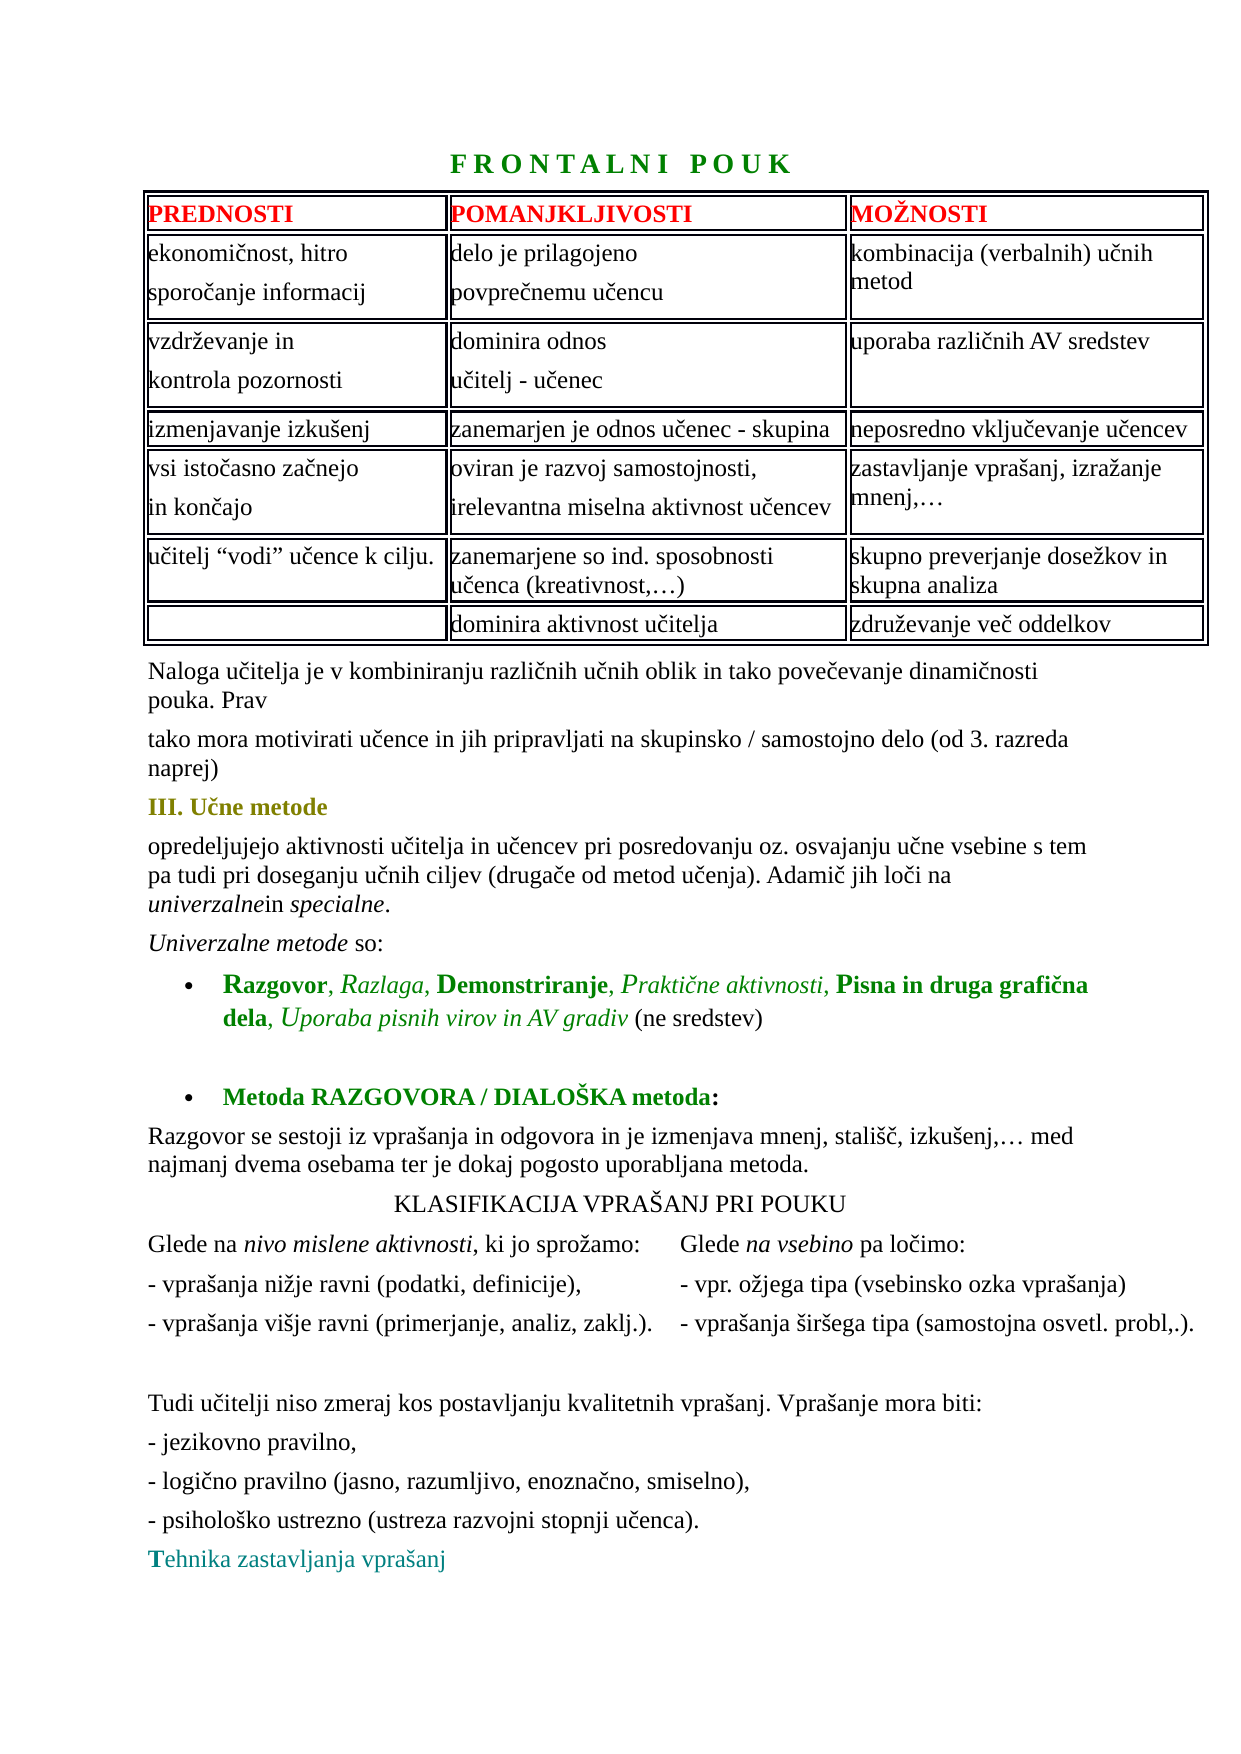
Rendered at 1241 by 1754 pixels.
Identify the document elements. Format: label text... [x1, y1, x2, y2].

table_cell vzdrževanje in kontrola pozornosti [149, 324, 445, 406]
text tako mora motivirati učence in jih pripravljati na skupinsko / samostojno delo (od 3. razreda naprej) [148, 724, 1093, 782]
text Univerzalne metode so: [148, 928, 1093, 957]
table_cell skupno preverjanje dosežkov in skupna analiza [849, 533, 1205, 600]
text Tudi učitelji niso zmeraj kos postavljanju kvalitetnih vprašanj. Vprašanje mora biti: [148, 1388, 1093, 1416]
table_header PREDNOSTI [149, 197, 445, 229]
list Razgovor, Razlaga, Demonstriranje, Praktične aktivnosti, Pisna in druga grafična dela, Uporaba pisnih virov in AV gradiv (ne sredstev) [185, 967, 1093, 1032]
text KLASIFIKACIJA VPRAŠANJ PRI POUKU [148, 1189, 1093, 1217]
text Razgovor se sestoji iz vprašanja in odgovora in je izmenjava mnenj, stališč, izkušenj,… med najmanj dvema osebama ter je dokaj pogosto uporabljana metoda. [148, 1121, 1093, 1178]
table_cell [149, 607, 445, 639]
table_cell kombinacija (verbalnih) učnih metod [849, 229, 1205, 317]
table_cell ekonomičnost, hitro sporočanje informacij [146, 229, 449, 317]
table_cell združevanje več oddelkov [852, 607, 1202, 639]
table_cell izmenjavanje izkušenj [149, 413, 445, 444]
table_cell uporaba različnih AV sredstev [852, 324, 1202, 406]
text F R O N T A L N I P O U K [148, 148, 1093, 180]
table_cell zanemarjen je odnos učenec - skupina [452, 413, 845, 444]
text opredeljujejo aktivnosti učitelja in učencev pri posredovanju oz. osvajanju učne vsebine s tem pa tudi pri doseganju učnih ciljev (drugače od metod učenja). Adamič jih loči na univerzalnein specialne. [148, 831, 1093, 918]
table_cell dominira odnos učitelj - učenec [452, 324, 845, 406]
text - jezikovno pravilno, [148, 1427, 1093, 1456]
table_header POMANJKLJIVOSTI [452, 197, 845, 229]
table_header MOŽNOSTI [852, 197, 1202, 229]
table_cell vsi istočasno začnejo in končajo [149, 451, 445, 533]
text - logično pravilno (jasno, razumljivo, enoznačno, smiselno), [148, 1466, 1093, 1495]
table_cell oviran je razvoj samostojnosti, irelevantna miselna aktivnost učencev [452, 451, 845, 533]
text - psihološko ustrezno (ustreza razvojni stopnji učenca). [148, 1505, 1093, 1534]
table_cell učitelj “vodi” učence k cilju. [146, 533, 449, 600]
text III. Učne metode [148, 792, 1093, 821]
table_cell dominira aktivnost učitelja [452, 607, 845, 639]
text Naloga učitelja je v kombiniranju različnih učnih oblik in tako povečevanje dinamičnosti pouka. Prav [148, 656, 1093, 714]
text Tehnika zastavljanja vprašanj [148, 1544, 1093, 1573]
table_cell delo je prilagojeno povprečnemu učencu [449, 229, 848, 317]
table_header Glede na nivo mislene aktivnosti, ki jo sprožamo: - vprašanja nižje ravni (podatki, definicije), - vprašanja višje ravni (primerjanje, analiz, zaklj.). [146, 1228, 678, 1348]
table_cell zanemarjene so ind. sposobnosti učenca (kreativnost,…) [449, 533, 848, 600]
table_cell neposredno vključevanje učencev [852, 413, 1202, 444]
list Metoda RAZGOVORA / DIALOŠKA metoda: [185, 1082, 1093, 1110]
table_cell zastavljanje vprašanj, izražanje mnenj,… [852, 451, 1202, 533]
table_header Glede na vsebino pa ločimo: - vpr. ožjega tipa (vsebinsko ozka vprašanja) - vprašanja širšega tipa (samostojna osvetl. probl,.). [678, 1228, 1221, 1348]
